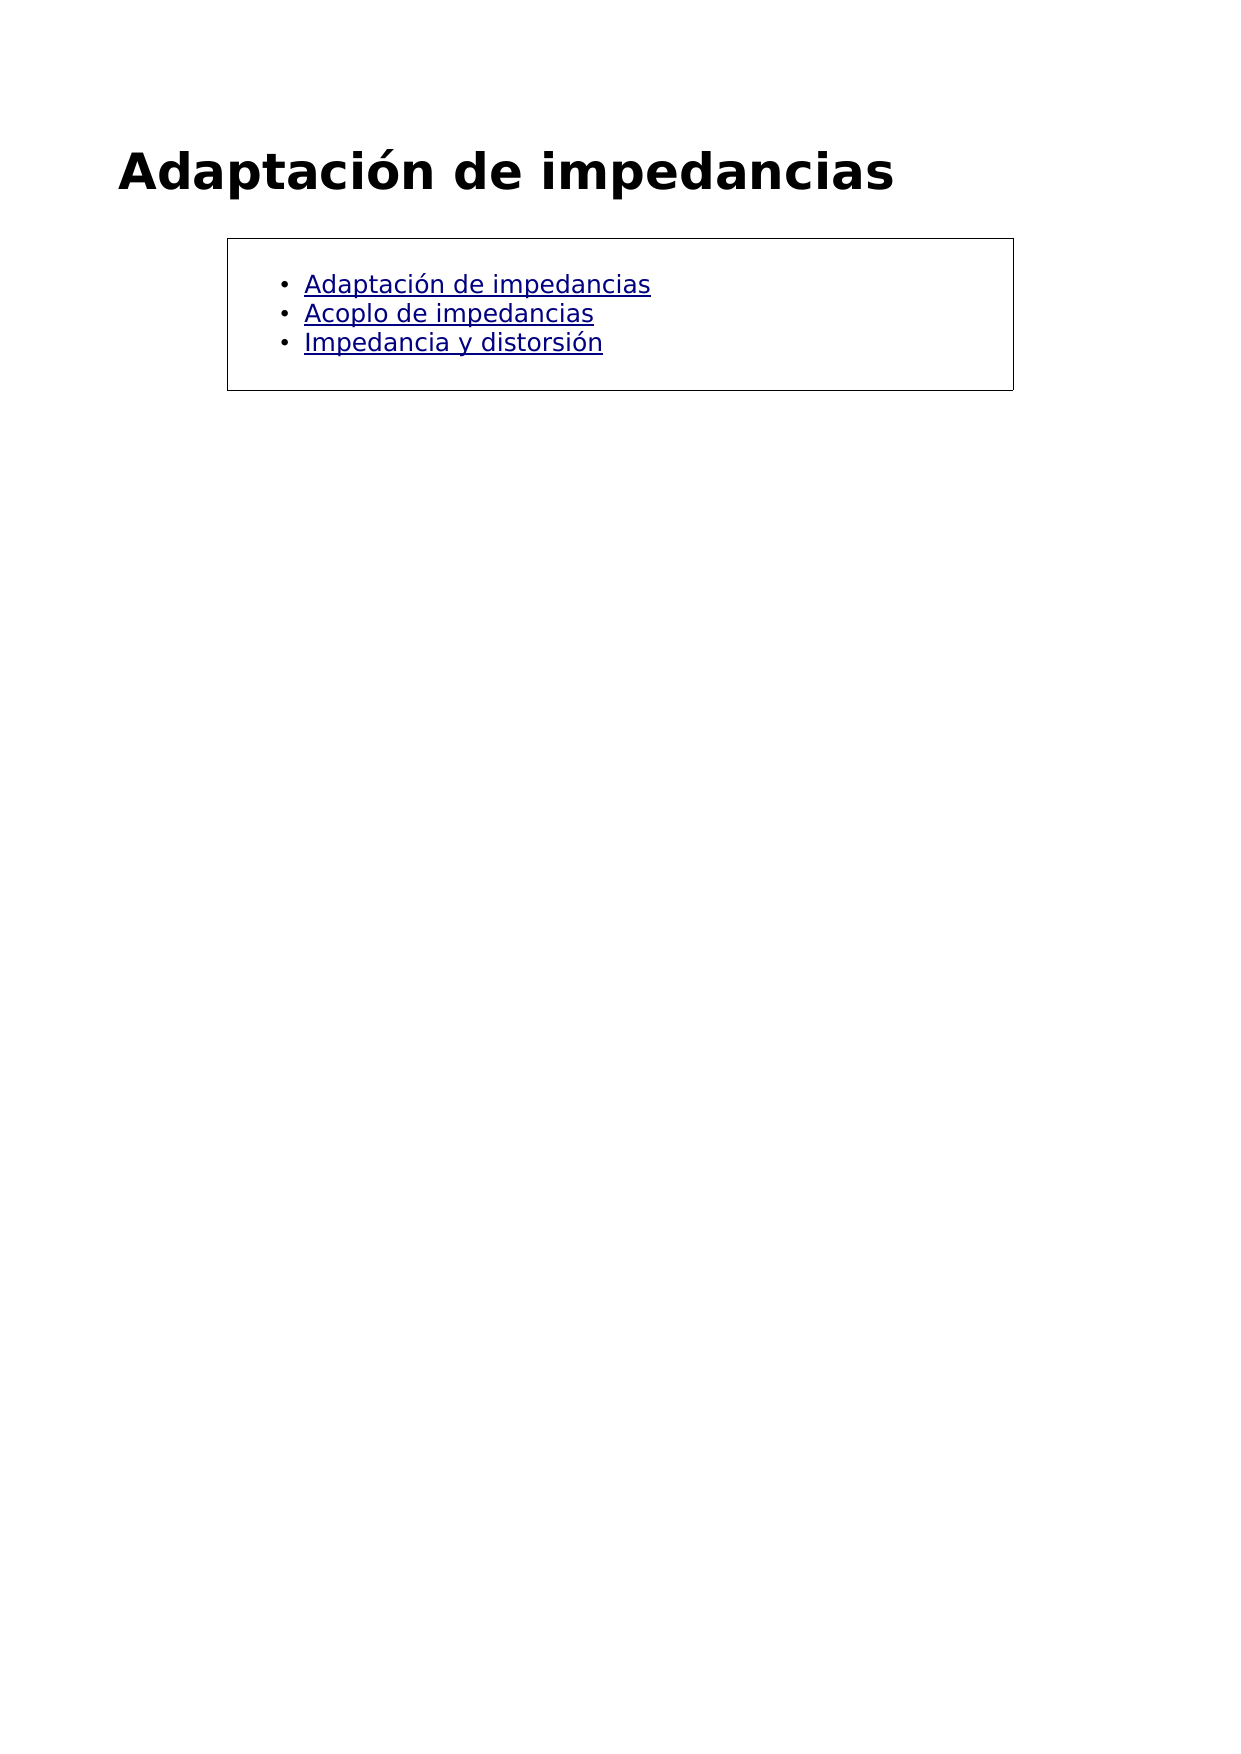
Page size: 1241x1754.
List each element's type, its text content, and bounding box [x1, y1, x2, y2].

subtitle Adaptación de impedancias [118, 143, 1122, 201]
table_header Adaptación de impedancias Acoplo de impedancias Impedancia y distorsión [228, 239, 1013, 390]
